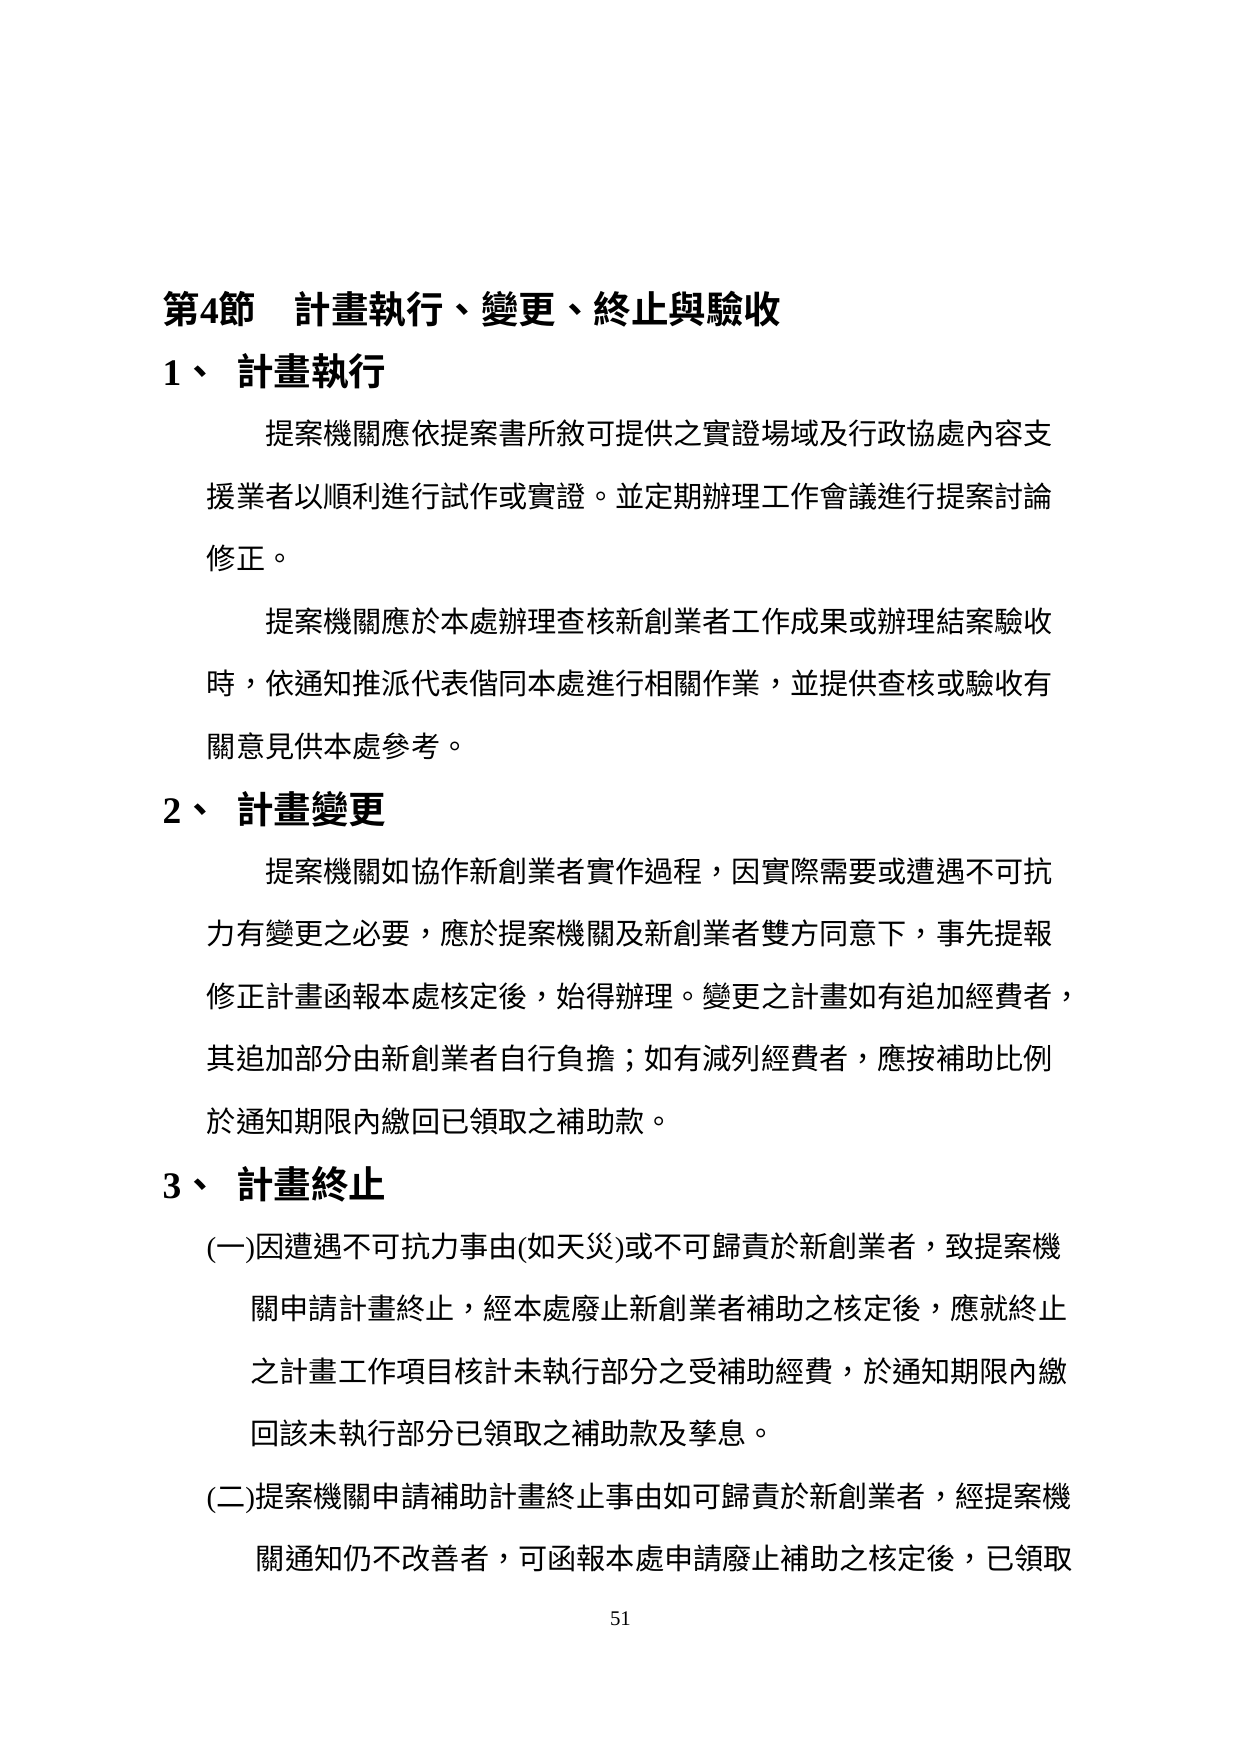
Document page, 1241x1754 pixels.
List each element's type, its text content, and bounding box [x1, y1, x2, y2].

text 提案機關應於本處辦理查核新創業者工作成果或辦理結案驗收時，依通知推派代表偕同本處進行相關作業，並提供查核或驗收有關意見供本處參考。 [207, 578, 1078, 765]
text (一)因遭遇不可抗力事由(如天災)或不可歸責於新創業者，致提案機關申請計畫終止，經本處廢止新創業者補助之核定後，應就終止之計畫工作項目核計未執行部分之受補助經費，於通知期限內繳回該未執行部分已領取之補助款及孳息。 [206, 1203, 1078, 1453]
text 提案機關應依提案書所敘可提供之實證場域及行政協處內容支援業者以順利進行試作或實證。並定期辦理工作會議進行提案討論修正。 [207, 390, 1078, 578]
list 計畫終止 [162, 1140, 1078, 1203]
text 提案機關如協作新創業者實作過程，因實際需要或遭遇不可抗力有變更之必要，應於提案機關及新創業者雙方同意下，事先提報修正計畫函報本處核定後，始得辦理。變更之計畫如有追加經費者，其追加部分由新創業者自行負擔；如有減列經費者，應按補助比例於通知期限內繳回已領取之補助款。 [207, 828, 1078, 1140]
list 計畫執行 [162, 328, 1078, 390]
text (二)提案機關申請補助計畫終止事由如可歸責於新創業者，經提案機關通知仍不改善者，可函報本處申請廢止補助之核定後，已領取 [206, 1453, 1078, 1578]
list 計畫變更 [162, 765, 1078, 828]
list 計畫執行、變更、終止與驗收 [162, 265, 1078, 328]
